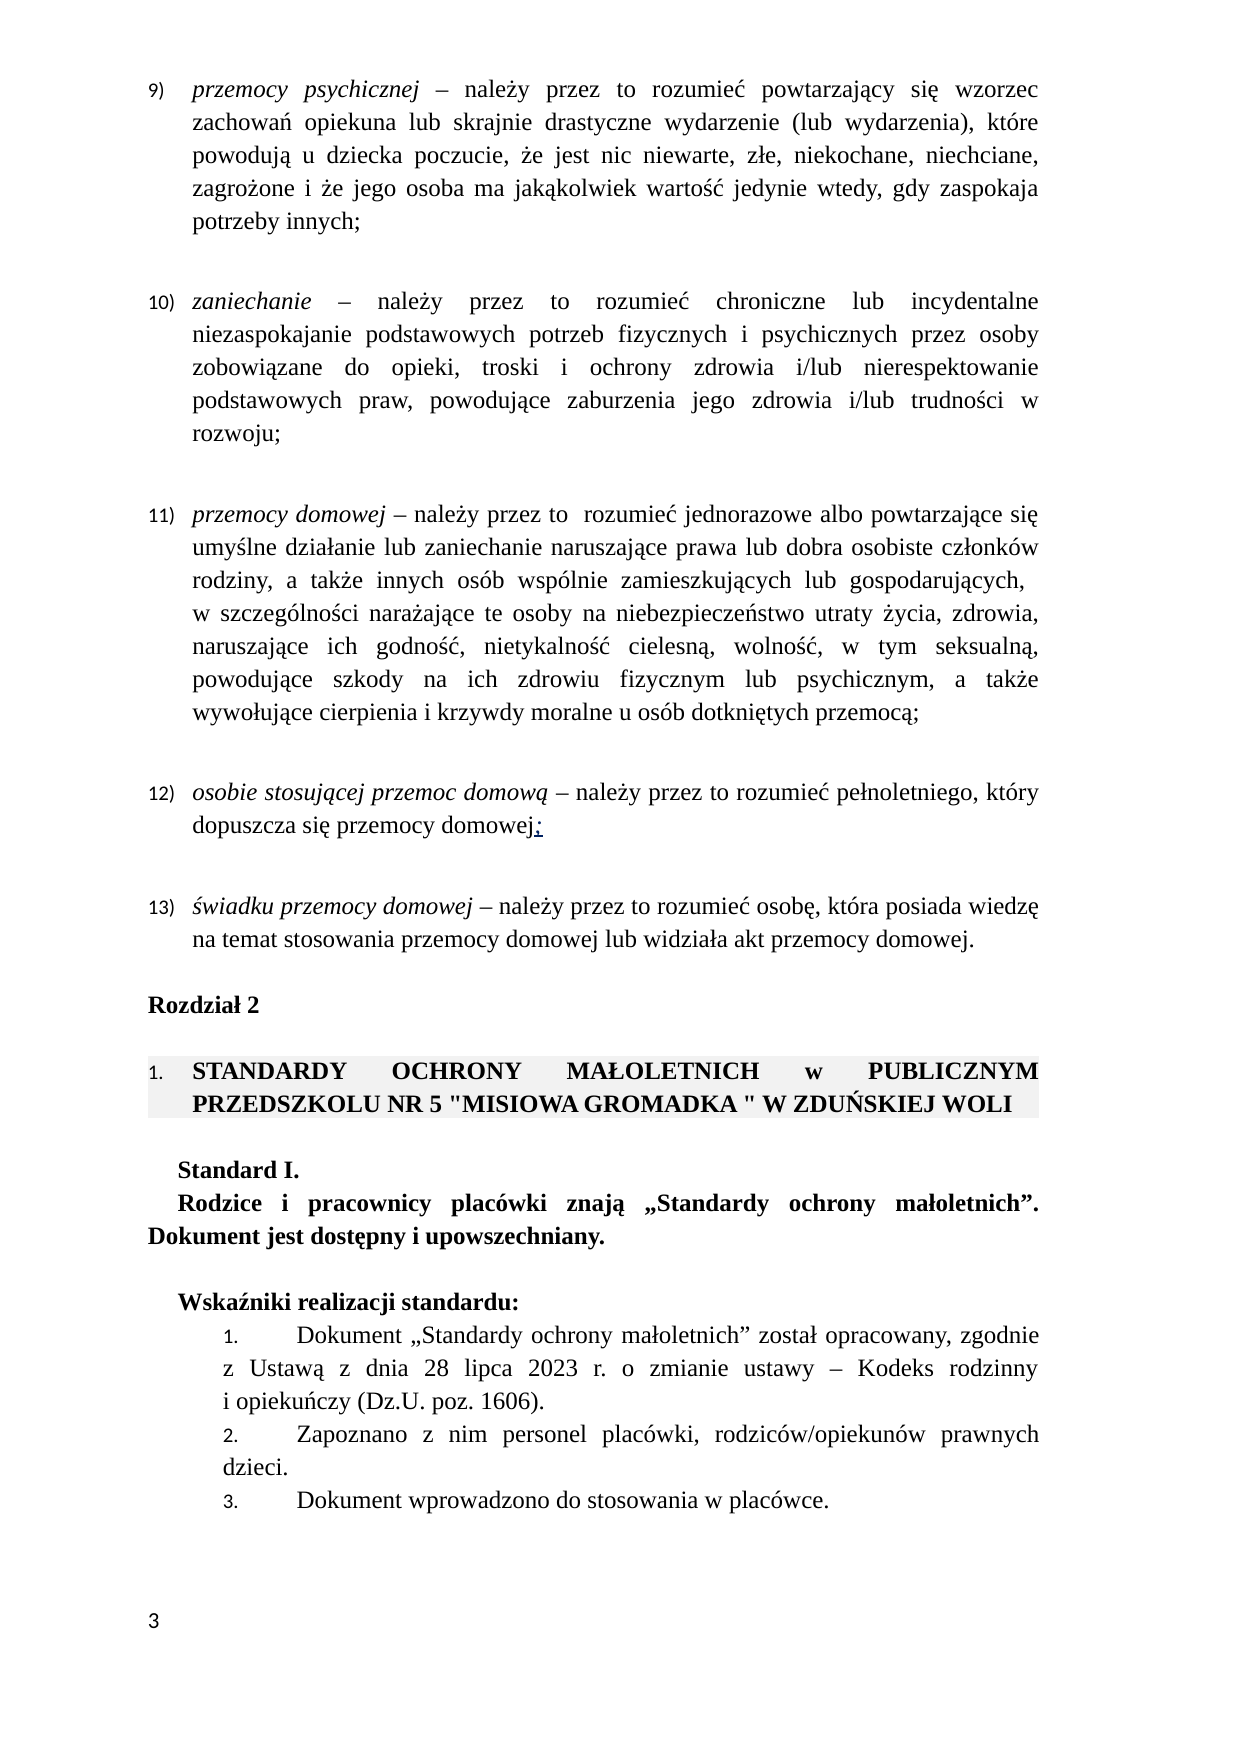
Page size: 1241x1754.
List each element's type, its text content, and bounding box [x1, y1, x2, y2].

list zaniechanie – należy przez to rozumieć chroniczne lub incydentalne niezaspokajanie podstawowych potrzeb fizycznych i psychicznych przez osoby zobowiązane do opieki, troski i ochrony zdrowia i/lub nierespektowanie podstawowych praw, powodujące zaburzenia jego zdrowia i/lub trudności w rozwoju; [148, 286, 1039, 447]
subtitle Rozdział 2 [148, 990, 1039, 1018]
list świadku przemocy domowej – należy przez to rozumieć osobę, która posiada wiedzę na temat stosowania przemocy domowej lub widziała akt przemocy domowej. [148, 891, 1039, 952]
list przemocy domowej – należy przez to rozumieć jednorazowe albo powtarzające się umyślne działanie lub zaniechanie naruszające prawa lub dobra osobiste członków rodziny, a także innych osób wspólnie zamieszkujących lub gospodarujących, w szczególności narażające te osoby na niebezpieczeństwo utraty życia, zdrowia, naruszające ich godność, nietykalność cielesną, wolność, w tym seksualną, powodujące szkody na ich zdrowiu fizycznym lub psychicznym, a także wywołujące cierpienia i krzywdy moralne u osób dotkniętych przemocą; [148, 499, 1039, 726]
list Zapoznano z nim personel placówki, rodziców/opiekunów prawnych dzieci. [223, 1419, 1039, 1481]
list Dokument wprowadzono do stosowania w placówce. [223, 1485, 1039, 1514]
list STANDARDY OCHRONY MAŁOLETNICH w PUBLICZNYM PRZEDSZKOLU NR 5 "MISIOWA GROMADKA " W ZDUŃSKIEJ WOLI [148, 1056, 1039, 1118]
subtitle Standard I. [148, 1155, 1039, 1184]
subtitle Wskaźniki realizacji standardu: [177, 1287, 1039, 1316]
list przemocy psychicznej – należy przez to rozumieć powtarzający się wzorzec zachowań opiekuna lub skrajnie drastyczne wydarzenie (lub wydarzenia), które powodują u dziecka poczucie, że jest nic niewarte, złe, niekochane, niechciane, zagrożone i że jego osoba ma jakąkolwiek wartość jedynie wtedy, gdy zaspokaja potrzeby innych; [148, 74, 1039, 234]
list Rodzice i pracownicy placówki znają „Standardy ochrony małoletnich”. Dokument jest dostępny i upowszechniany. [148, 1188, 1039, 1250]
list osobie stosującej przemoc domową – należy przez to rozumieć pełnoletniego, który dopuszcza się przemocy domowej; [148, 777, 1039, 839]
list Dokument „Standardy ochrony małoletnich” został opracowany, zgodnie z Ustawą z dnia 28 lipca 2023 r. o zmianie ustawy – Kodeks rodzinny i opiekuńczy (Dz.U. poz. 1606). [223, 1320, 1039, 1415]
